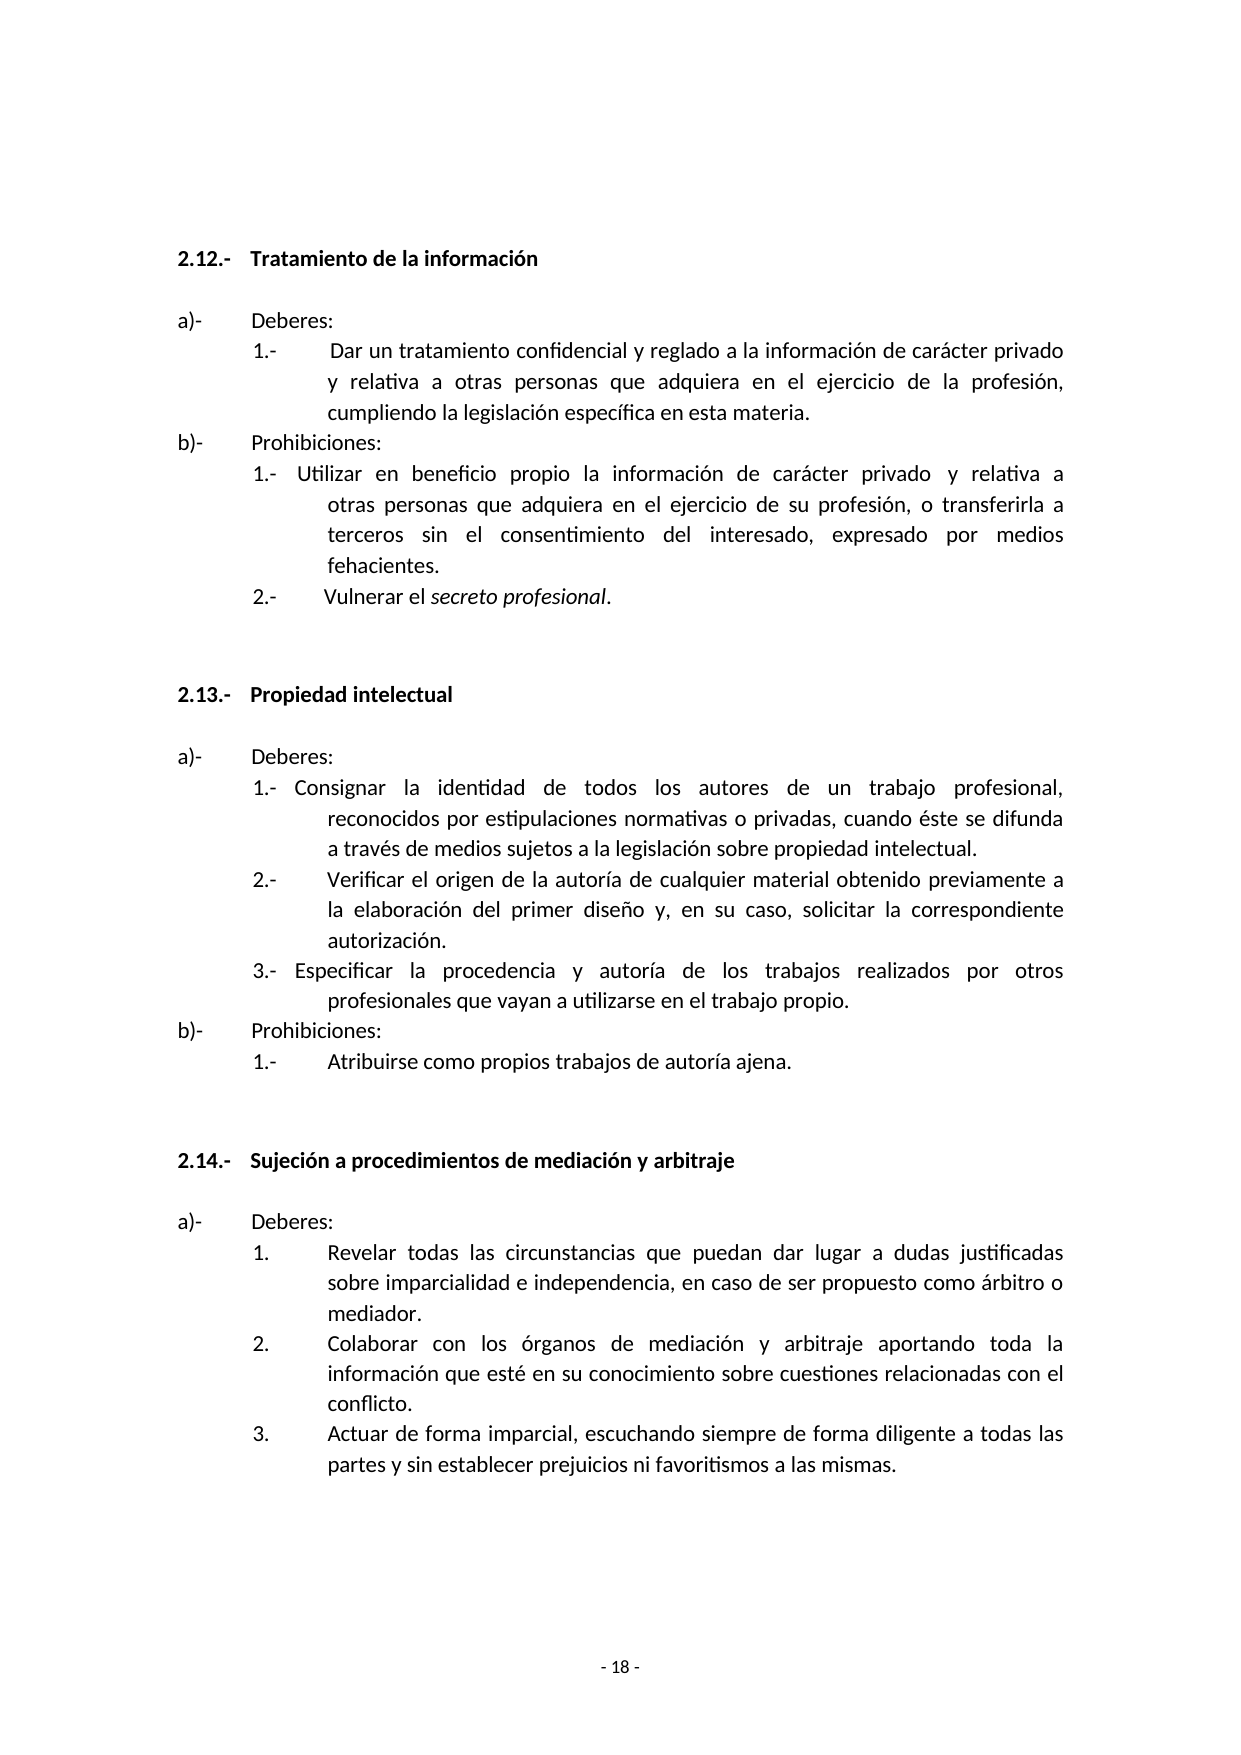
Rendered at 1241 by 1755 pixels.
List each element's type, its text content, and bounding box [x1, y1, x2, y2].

text 2.14.- Sujeción a procedimientos de mediación y arbitraje [177, 1146, 1076, 1174]
list Actuar de forma imparcial, escuchando siempre de forma diligente a todas las partes y sin establecer prejuicios ni favoritismos a las mismas. [252, 1419, 1064, 1478]
list Revelar todas las circunstancias que puedan dar lugar a dudas justificadas sobre imparcialidad e independencia, en caso de ser propuesto como árbitro o mediador. [252, 1238, 1064, 1327]
text 3.- Especificar la procedencia y autoría de los trabajos realizados por otros profesionales que vayan a utilizarse en el trabajo propio. [252, 956, 1063, 1014]
text 1.- Consignar la identidad de todos los autores de un trabajo profesional, reconocidos por estipulaciones normativas o privadas, cuando éste se difunda a través de medios sujetos a la legislación sobre propiedad intelectual. [252, 773, 1064, 863]
text b)- Prohibiciones: [177, 429, 1076, 456]
list Colaborar con los órganos de mediación y arbitraje aportando toda la información que esté en su conocimiento sobre cuestiones relacionadas con el conflicto. [252, 1329, 1064, 1417]
text 1.- Utilizar en beneficio propio la información de carácter privado y relativa a otras personas que adquiera en el ejercicio de su profesión, o transferirla a terceros sin el consentimiento del interesado, expresado por medios fehacientes. [252, 459, 1064, 579]
text 2.- Verificar el origen de la autoría de cualquier material obtenido previamente a la elaboración del primer diseño y, en su caso, solicitar la correspondiente autorización. [252, 865, 1064, 954]
text 1.- Atribuirse como propios trabajos de autoría ajena. [252, 1047, 1076, 1075]
text a)- Deberes: [177, 1207, 1076, 1236]
text 1.- Dar un tratamiento confidencial y reglado a la información de carácter privado y relativa a otras personas que adquiera en el ejercicio de la profesión, cumpliendo la legislación específica en esta materia. [252, 336, 1064, 426]
text a)- Deberes: [177, 742, 1076, 770]
text 2.13.- Propiedad intelectual [177, 681, 1076, 709]
text 2.12.- Tratamiento de la información [177, 244, 1076, 272]
text 2.- Vulnerar el secreto profesional. [252, 582, 1076, 610]
text a)- Deberes: [177, 306, 1076, 334]
text b)- Prohibiciones: [177, 1016, 1076, 1044]
